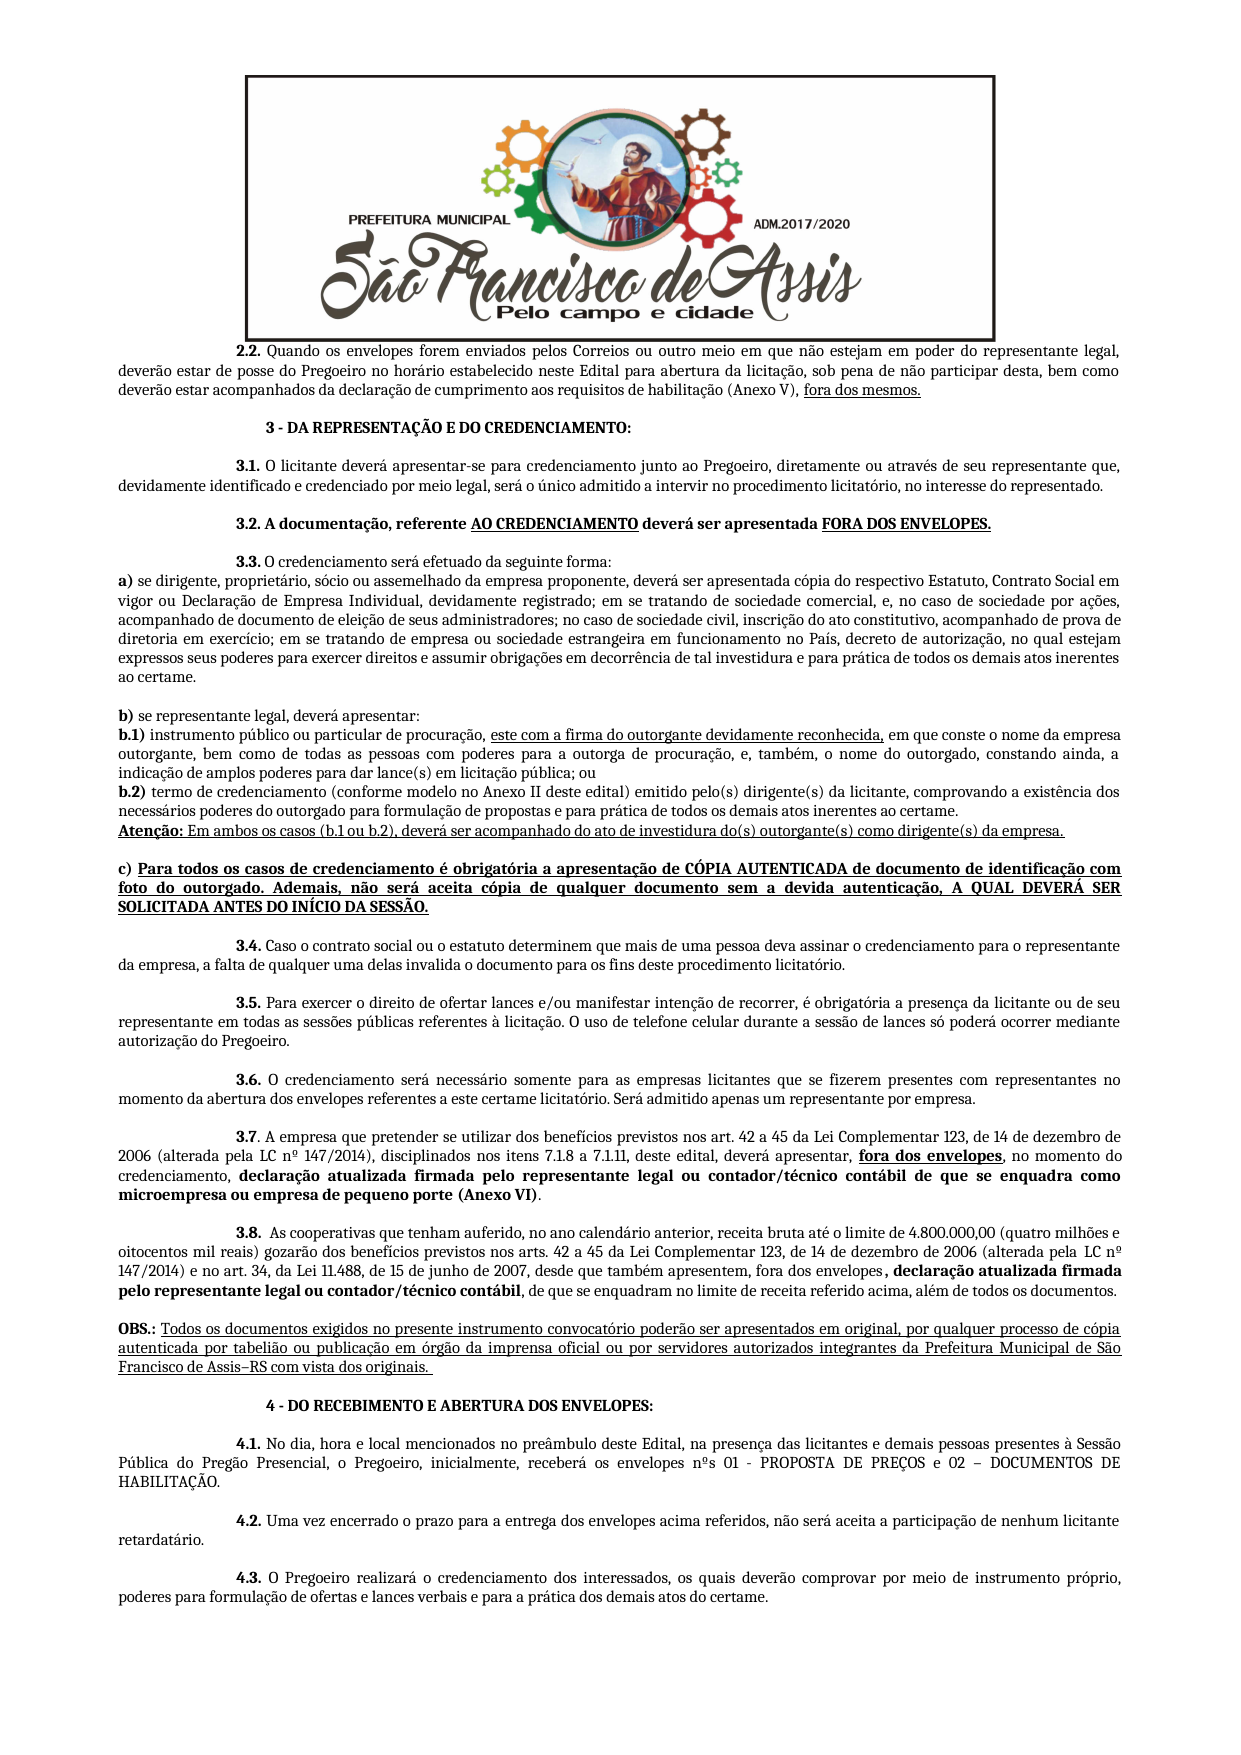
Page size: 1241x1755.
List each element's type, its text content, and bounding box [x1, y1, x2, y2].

text b.1) instrumento público ou particular de procuração, este com a firma do outorgante devidamente reconhecida, em que conste o nome da empresa outorgante, bem como de todas as pessoas com poderes para a outorga de procuração, e, também, o nome do outorgado, constando ainda, a indicação de amplos poderes para dar lance(s) em licitação pública; ou [118, 725, 1122, 783]
text 3.4. Caso o contrato social ou o estatuto determinem que mais de uma pessoa deva assinar o credenciamento para o representante da empresa, a falta de qualquer uma delas invalida o documento para os fins deste procedimento licitatório. [118, 936, 1122, 974]
text a) se dirigente, proprietário, sócio ou assemelhado da empresa proponente, deverá ser apresentada cópia do respectivo Estatuto, Contrato Social em vigor ou Declaração de Empresa Individual, devidamente registrado; em se tratando de sociedade comercial, e, no caso de sociedade por ações, acompanhado de documento de eleição de seus administradores; no caso de sociedade civil, inscrição do ato constitutivo, acompanhado de prova de diretoria em exercício; em se tratando de empresa ou sociedade estrangeira em funcionamento no País, decreto de autorização, no qual estejam expressos seus poderes para exercer direitos e assumir obrigações em decorrência de tal investidura e para prática de todos os demais atos inerentes ao certame. [118, 572, 1122, 687]
text 3.8. As cooperativas que tenham auferido, no ano calendário anterior, receita bruta até o limite de 4.800.000,00 (quatro milhões e oitocentos mil reais) gozarão dos benefícios previstos nos arts. 42 a 45 da Lei Complementar 123, de 14 de dezembro de 2006 (alterada pela LC nº 147/2014) e no art. 34, da Lei 11.488, de 15 de junho de 2007, desde que também apresentem, fora dos envelopes, declaração atualizada firmada pelo representante legal ou contador/técnico contábil, de que se enquadram no limite de receita referido acima, além de todos os documentos. [118, 1223, 1122, 1300]
text 3.7. A empresa que pretender se utilizar dos benefícios previstos nos art. 42 a 45 da Lei Complementar 123, de 14 de dezembro de 2006 (alterada pela LC nº 147/2014), disciplinados nos itens 7.1.8 a 7.1.11, deste edital, deverá apresentar, fora dos envelopes, no momento do credenciamento, declaração atualizada firmada pelo representante legal ou contador/técnico contábil de que se enquadra como microempresa ou empresa de pequeno porte (Anexo VI). [118, 1128, 1122, 1204]
text 3.2. A documentação, referente AO CREDENCIAMENTO deverá ser apresentada FORA DOS ENVELOPES. [118, 514, 1122, 533]
text 3 - DA REPRESENTAÇÃO E DO CREDENCIAMENTO: [118, 418, 1122, 438]
text b) se representante legal, deverá apresentar: [118, 706, 1122, 725]
text 4.1. No dia, hora e local mencionados no preâmbulo deste Edital, na presença das licitantes e demais pessoas presentes à Sessão Pública do Pregão Presencial, o Pregoeiro, inicialmente, receberá os envelopes nºs 01 - PROPOSTA DE PREÇOS e 02 – DOCUMENTOS DE HABILITAÇÃO. [118, 1434, 1122, 1492]
text OBS.: Todos os documentos exigidos no presente instrumento convocatório poderão ser apresentados em original, por qualquer processo de cópia autenticada por tabelião ou publicação em órgão da imprensa oficial ou por servidores autorizados integrantes da Prefeitura Municipal de São [118, 1319, 1122, 1355]
text 4 - DO RECEBIMENTO E ABERTURA DOS ENVELOPES: [118, 1396, 1122, 1415]
text b.2) termo de credenciamento (conforme modelo no Anexo II deste edital) emitido pelo(s) dirigente(s) da licitante, comprovando a existência dos necessários poderes do outorgado para formulação de propostas e para prática de todos os demais atos inerentes ao certame. [118, 783, 1122, 821]
text 4.2. Uma vez encerrado o prazo para a entrega dos envelopes acima referidos, não será aceita a participação de nenhum licitante retardatário. [118, 1511, 1122, 1549]
text SOLICITADA ANTES DO INÍCIO DA SESSÃO. [118, 896, 1122, 917]
text c) Para todos os casos de credenciamento é obrigatória a apresentação de CÓPIA AUTENTICADA de documento de identificação com foto do outorgado. Ademais, não será aceita cópia de qualquer documento sem a devida autenticação, A QUAL DEVERÁ SER [118, 859, 1122, 895]
text 4.3. O Pregoeiro realizará o credenciamento dos interessados, os quais deverão comprovar por meio de instrumento próprio, poderes para formulação de ofertas e lances verbais e para a prática dos demais atos do certame. [118, 1568, 1122, 1607]
text 2.2. Quando os envelopes forem enviados pelos Correios ou outro meio em que não estejam em poder do representante legal, deverão estar de posse do Pregoeiro no horário estabelecido neste Edital para abertura da licitação, sob pena de não participar desta, bem como deverão estar acompanhados da declaração de cumprimento aos requisitos de habilitação (Anexo V), fora dos mesmos. [118, 342, 1122, 399]
text 3.1. O licitante deverá apresentar-se para credenciamento junto ao Pregoeiro, diretamente ou através de seu representante que, devidamente identificado e credenciado por meio legal, será o único admitido a intervir no procedimento licitatório, no interesse do representado. [118, 457, 1122, 495]
text 3.3. O credenciamento será efetuado da seguinte forma: [118, 553, 1122, 572]
text 3.5. Para exercer o direito de ofertar lances e/ou manifestar intenção de recorrer, é obrigatória a presença da licitante ou de seu representante em todas as sessões públicas referentes à licitação. O uso de telefone celular durante a sessão de lances só poderá ocorrer mediante autorização do Pregoeiro. [118, 993, 1122, 1051]
text 3.6. O credenciamento será necessário somente para as empresas licitantes que se fizerem presentes com representantes no momento da abertura dos envelopes referentes a este certame licitatório. Será admitido apenas um representante por empresa. [118, 1070, 1122, 1108]
text Francisco de Assis–RS com vista dos originais. [118, 1356, 1122, 1377]
text Atenção: Em ambos os casos (b.1 ou b.2), deverá ser acompanhado do ato de investidura do(s) outorgante(s) como dirigente(s) da empresa. [118, 821, 1122, 840]
